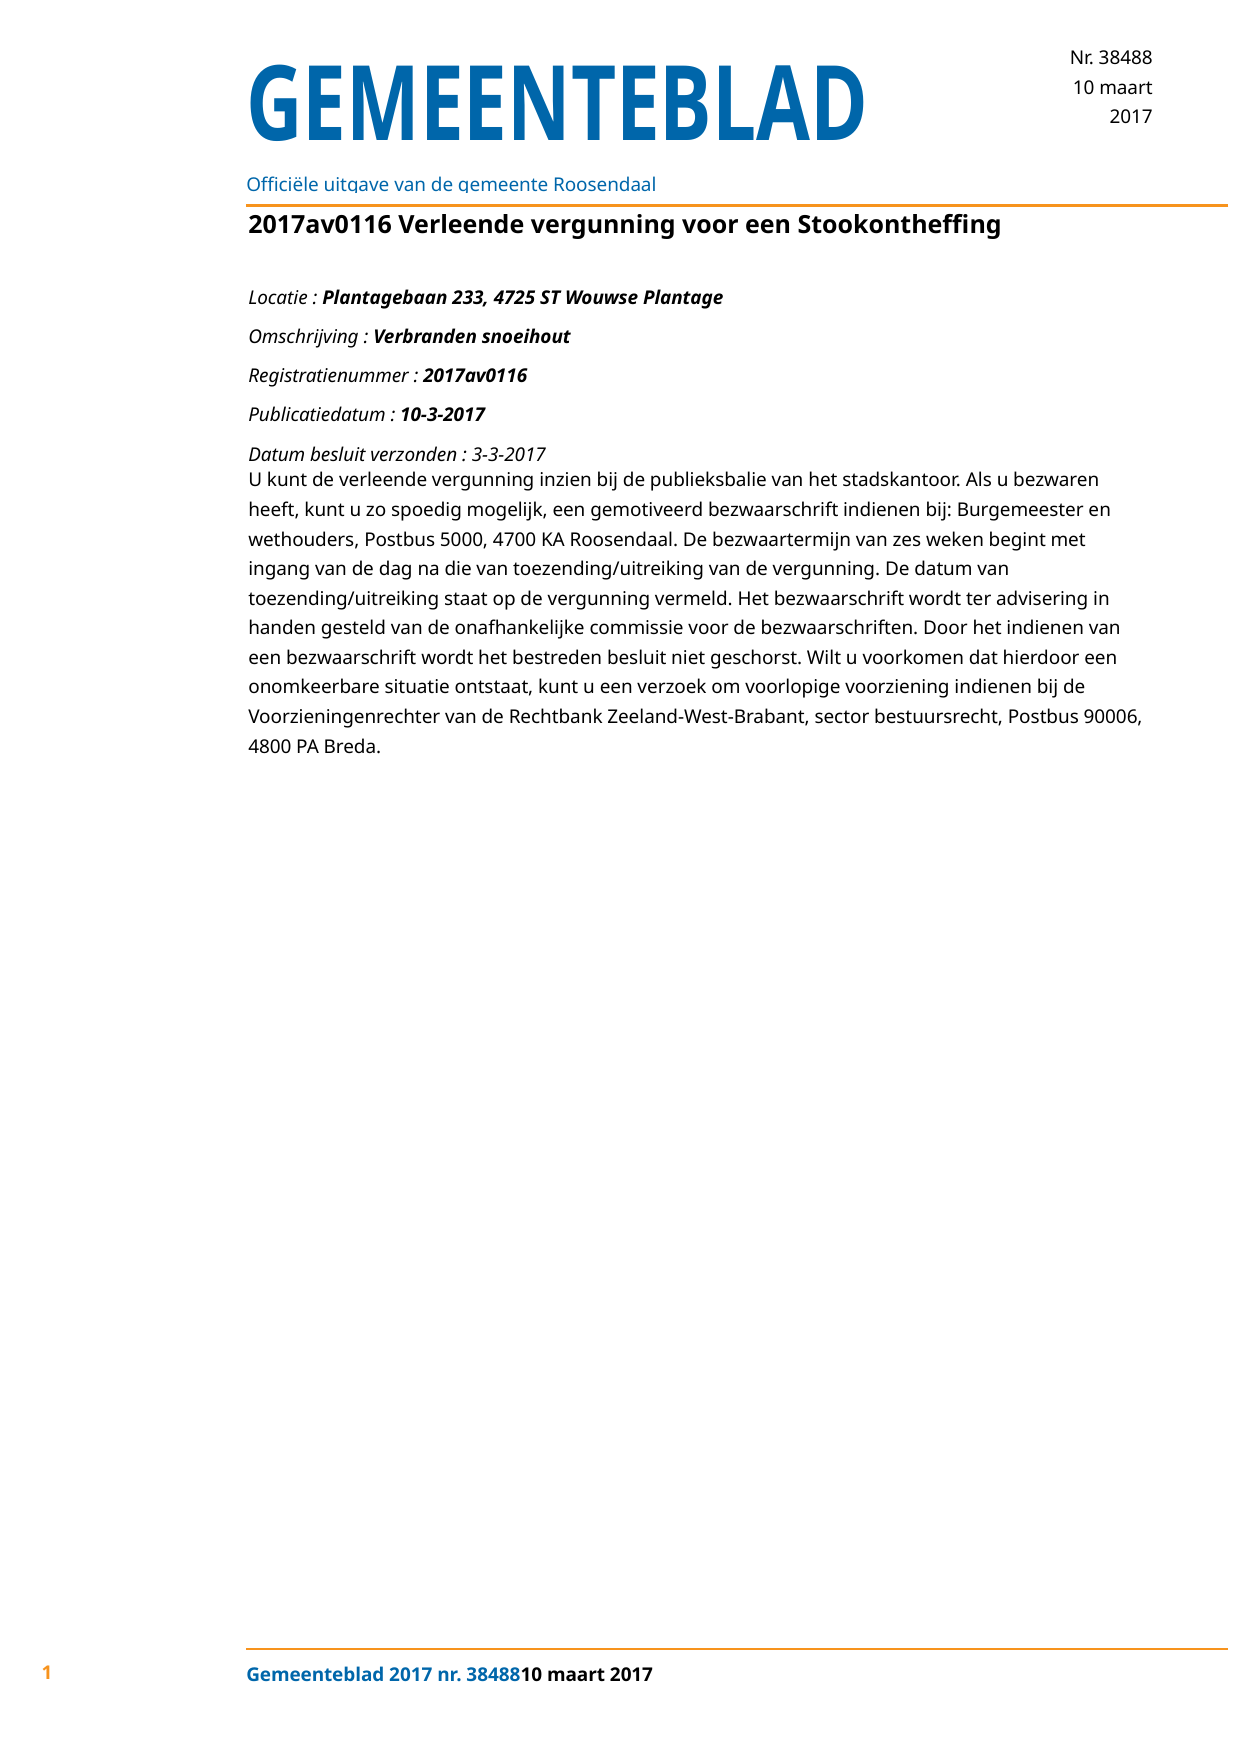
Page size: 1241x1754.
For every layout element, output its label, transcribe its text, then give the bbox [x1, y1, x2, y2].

text 2017av0116 Verleende vergunning voor een Stookontheffing [248, 207, 1152, 241]
text Datum besluit verzonden : 3-3-2017 [248, 441, 1152, 467]
text Omschrijving : Verbranden snoeihout [248, 323, 1152, 349]
text Locatie : Plantagebaan 233, 4725 ST Wouwse Plantage [248, 284, 1152, 309]
text U kunt de verleende vergunning inzien bij de publieksbalie van het stadskantoor. Als u bezwaren heeft, kunt u zo spoedig mogelijk, een gemotiveerd bezwaarschrift indienen bij: Burgemeester en wethouders, Postbus 5000, 4700 KA Roosendaal. De bezwaartermijn van zes weken begint met ingang van de dag na die van toezending/uitreiking van de vergunning. De datum van toezending/uitreiking staat op de vergunning vermeld. Het bezwaarschrift wordt ter advisering in handen gesteld van de onafhankelijke commissie voor de bezwaarschriften. Door het indienen van een bezwaarschrift wordt het bestreden besluit niet geschorst. Wilt u voorkomen dat hierdoor een onomkeerbare situatie ontstaat, kunt u een verzoek om voorlopige voorziening indienen bij de Voorzieningenrechter van de Rechtbank Zeeland-West-Brabant, sector bestuursrecht, Postbus 90006, 4800 PA Breda. [248, 467, 1152, 759]
text Publicatiedatum : 10-3-2017 [248, 402, 1152, 427]
picture [41, 47, 231, 172]
text Registratienummer : 2017av0116 [248, 362, 1152, 388]
